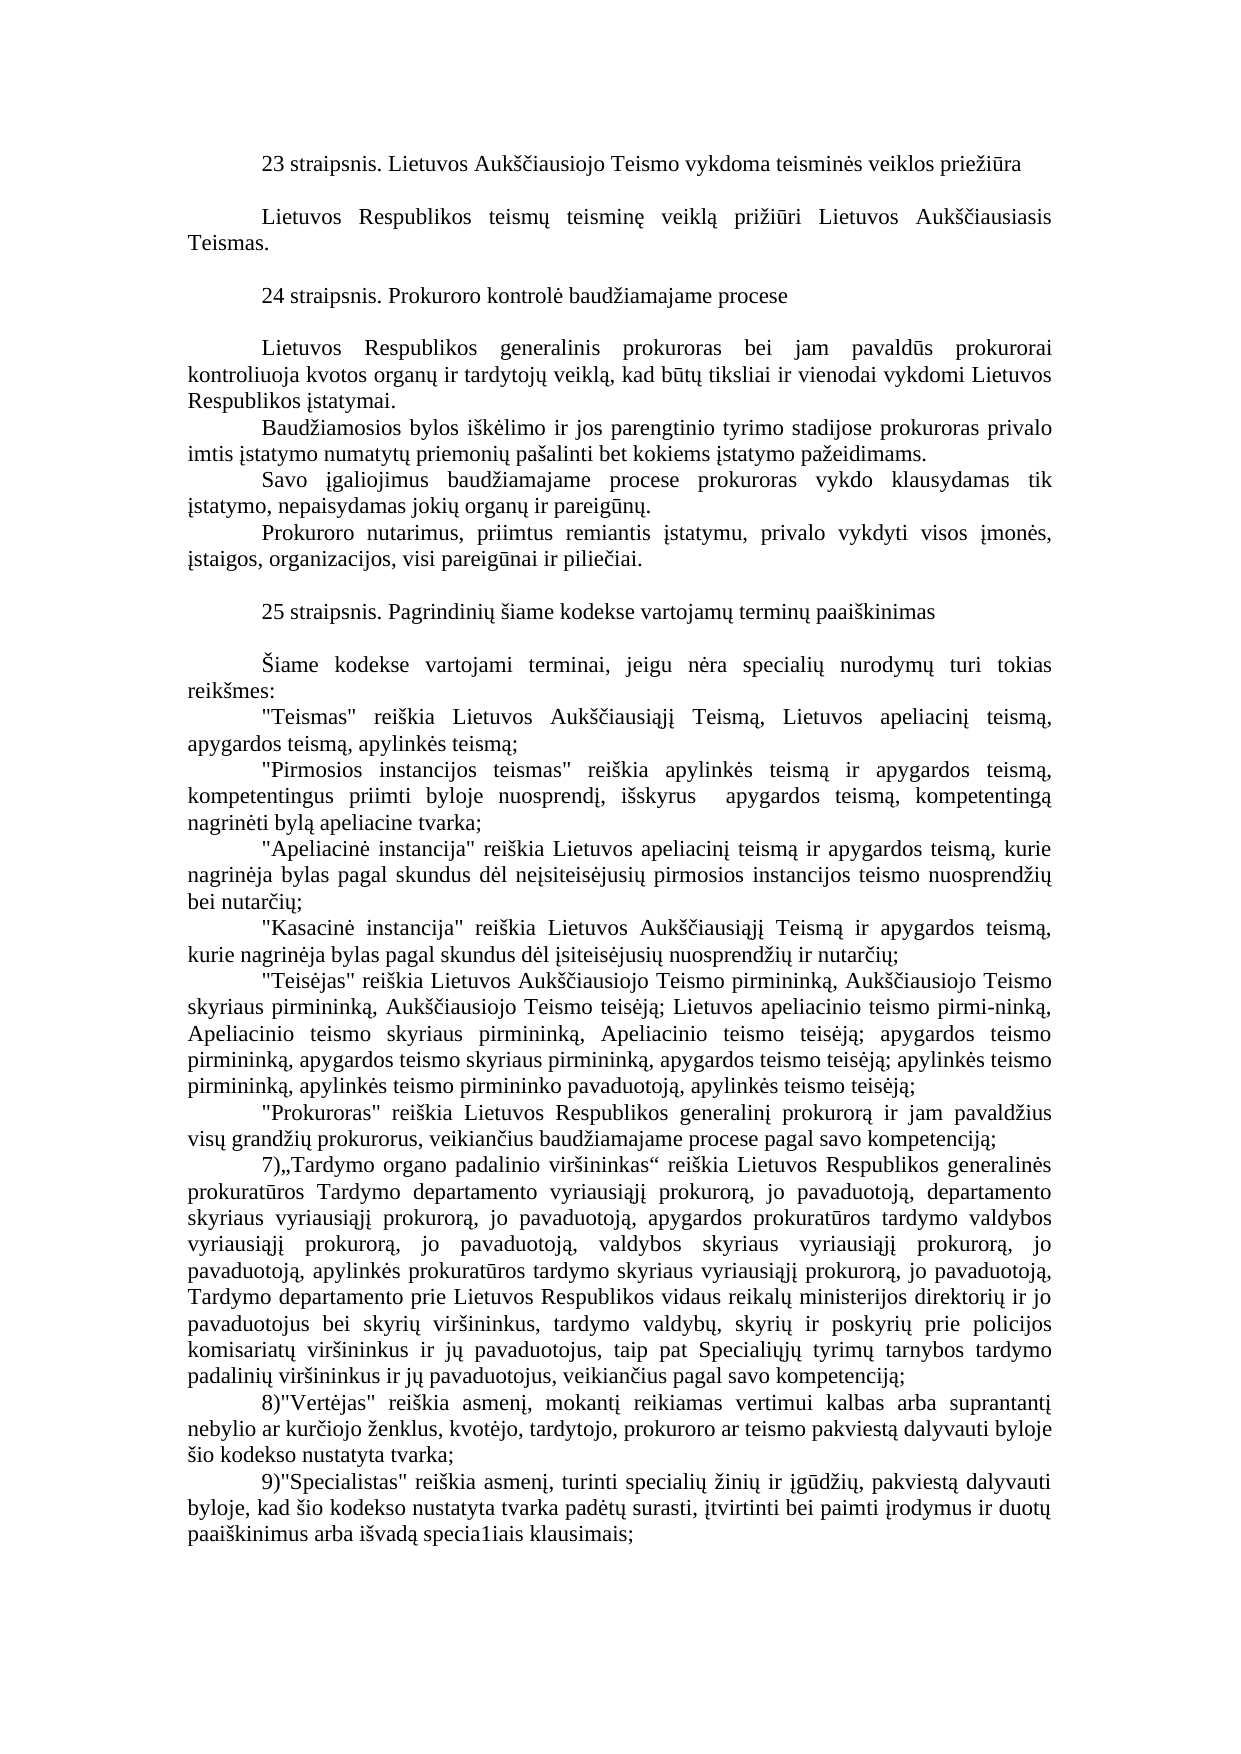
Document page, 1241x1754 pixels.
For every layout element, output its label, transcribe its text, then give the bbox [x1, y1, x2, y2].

list "Teismas" reiškia Lietuvos Aukščiausiąjį Teismą, Lietuvos apeliacinį teismą, apygardos teismą, apylinkės teismą; [187, 703, 1053, 756]
text Lietuvos Respublikos teismų teisminę veiklą prižiūri Lietuvos Aukščiausiasis Teismas. [187, 203, 1053, 255]
text 25 straipsnis. Pagrindinių šiame kodekse vartojamų terminų paaiškinimas [261, 598, 1053, 624]
list "Apeliacinė instancija" reiškia Lietuvos apeliacinį teismą ir apygardos teismą, kurie nagrinėja bylas pagal skundus dėl neįsiteisėjusių pirmosios instancijos teismo nuosprendžių bei nutarčių; [187, 835, 1053, 914]
text Baudžiamosios bylos iškėlimo ir jos parengtinio tyrimo stadijose prokuroras privalo imtis įstatymo numatytų priemonių pašalinti bet kokiems įstatymo pažeidimams. [187, 413, 1053, 466]
text 7)„Tardymo organo padalinio viršininkas“ reiškia Lietuvos Respublikos generalinės prokuratūros Tardymo departamento vyriausiąjį prokurorą, jo pavaduotoją, departamento skyriaus vyriausiąjį prokurorą, jo pavaduotoją, apygardos prokuratūros tardymo valdybos vyriausiąjį prokurorą, jo pavaduotoją, valdybos skyriaus vyriausiąjį prokurorą, jo pavaduotoją, apylinkės prokuratūros tardymo skyriaus vyriausiąjį prokurorą, jo pavaduotoją, Tardymo departamento prie Lietuvos Respublikos vidaus reikalų ministerijos direktorių ir jo pavaduotojus bei skyrių viršininkus, tardymo valdybų, skyrių ir poskyrių prie policijos komisariatų viršininkus ir jų pavaduotojus, taip pat Specialiųjų tyrimų tarnybos tardymo padalinių viršininkus ir jų pavaduotojus, veikiančius pagal savo kompetenciją; [187, 1151, 1053, 1389]
text Šiame kodekse vartojami terminai, jeigu nėra specialių nurodymų turi tokias reikšmes: [187, 651, 1053, 703]
list "Prokuroras" reiškia Lietuvos Respublikos generalinį prokurorą ir jam pavaldžius visų grandžių prokurorus, veikiančius baudžiamajame procese pagal savo kompetenciją; [187, 1099, 1053, 1151]
list "Teisėjas" reiškia Lietuvos Aukščiausiojo Teismo pirmininką, Aukščiausiojo Teismo skyriaus pirmininką, Aukščiausiojo Teismo teisėją; Lietuvos apeliacinio teismo pirmi-ninką, Apeliacinio teismo skyriaus pirmininką, Apeliacinio teismo teisėją; apygardos teismo pirmininką, apygardos teismo skyriaus pirmininką, apygardos teismo teisėją; apylinkės teismo pirmininką, apylinkės teismo pirmininko pavaduotoją, apylinkės teismo teisėją; [187, 967, 1053, 1099]
text Prokuroro nutarimus, priimtus remiantis įstatymu, privalo vykdyti visos įmonės, įstaigos, organizacijos, visi pareigūnai ir piliečiai. [187, 519, 1053, 572]
text Savo įgaliojimus baudžiamajame procese prokuroras vykdo klausydamas tik įstatymo, nepaisydamas jokių organų ir pareigūnų. [187, 466, 1053, 519]
text 23 straipsnis. Lietuvos Aukščiausiojo Teismo vykdoma teisminės veiklos priežiūra [206, 150, 1053, 176]
text 8)"Vertėjas" reiškia asmenį, mokantį reikiamas vertimui kalbas arba suprantantį nebylio ar kurčiojo ženklus, kvotėjo, tardytojo, prokuroro ar teismo pakviestą dalyvauti byloje šio kodekso nustatyta tvarka; [187, 1389, 1053, 1468]
text 24 straipsnis. Prokuroro kontrolė baudžiamajame procese [261, 282, 1053, 308]
text 9)"Specialistas" reiškia asmenį, turinti specialių žinių ir įgūdžių, pakviestą dalyvauti byloje, kad šio kodekso nustatyta tvarka padėtų surasti, įtvirtinti bei paimti įrodymus ir duotų paaiškinimus arba išvadą specia1iais klausimais; [187, 1468, 1053, 1547]
list "Kasacinė instancija" reiškia Lietuvos Aukščiausiąjį Teismą ir apygardos teismą, kurie nagrinėja bylas pagal skundus dėl įsiteisėjusių nuosprendžių ir nutarčių; [187, 914, 1053, 967]
text Lietuvos Respublikos generalinis prokuroras bei jam pavaldūs prokurorai kontroliuoja kvotos organų ir tardytojų veiklą, kad būtų tiksliai ir vienodai vykdomi Lietuvos Respublikos įstatymai. [187, 334, 1053, 413]
list "Pirmosios instancijos teismas" reiškia apylinkės teismą ir apygardos teismą, kompetentingus priimti byloje nuosprendį, išskyrus apygardos teismą, kompetentingą nagrinėti bylą apeliacine tvarka; [187, 756, 1053, 835]
